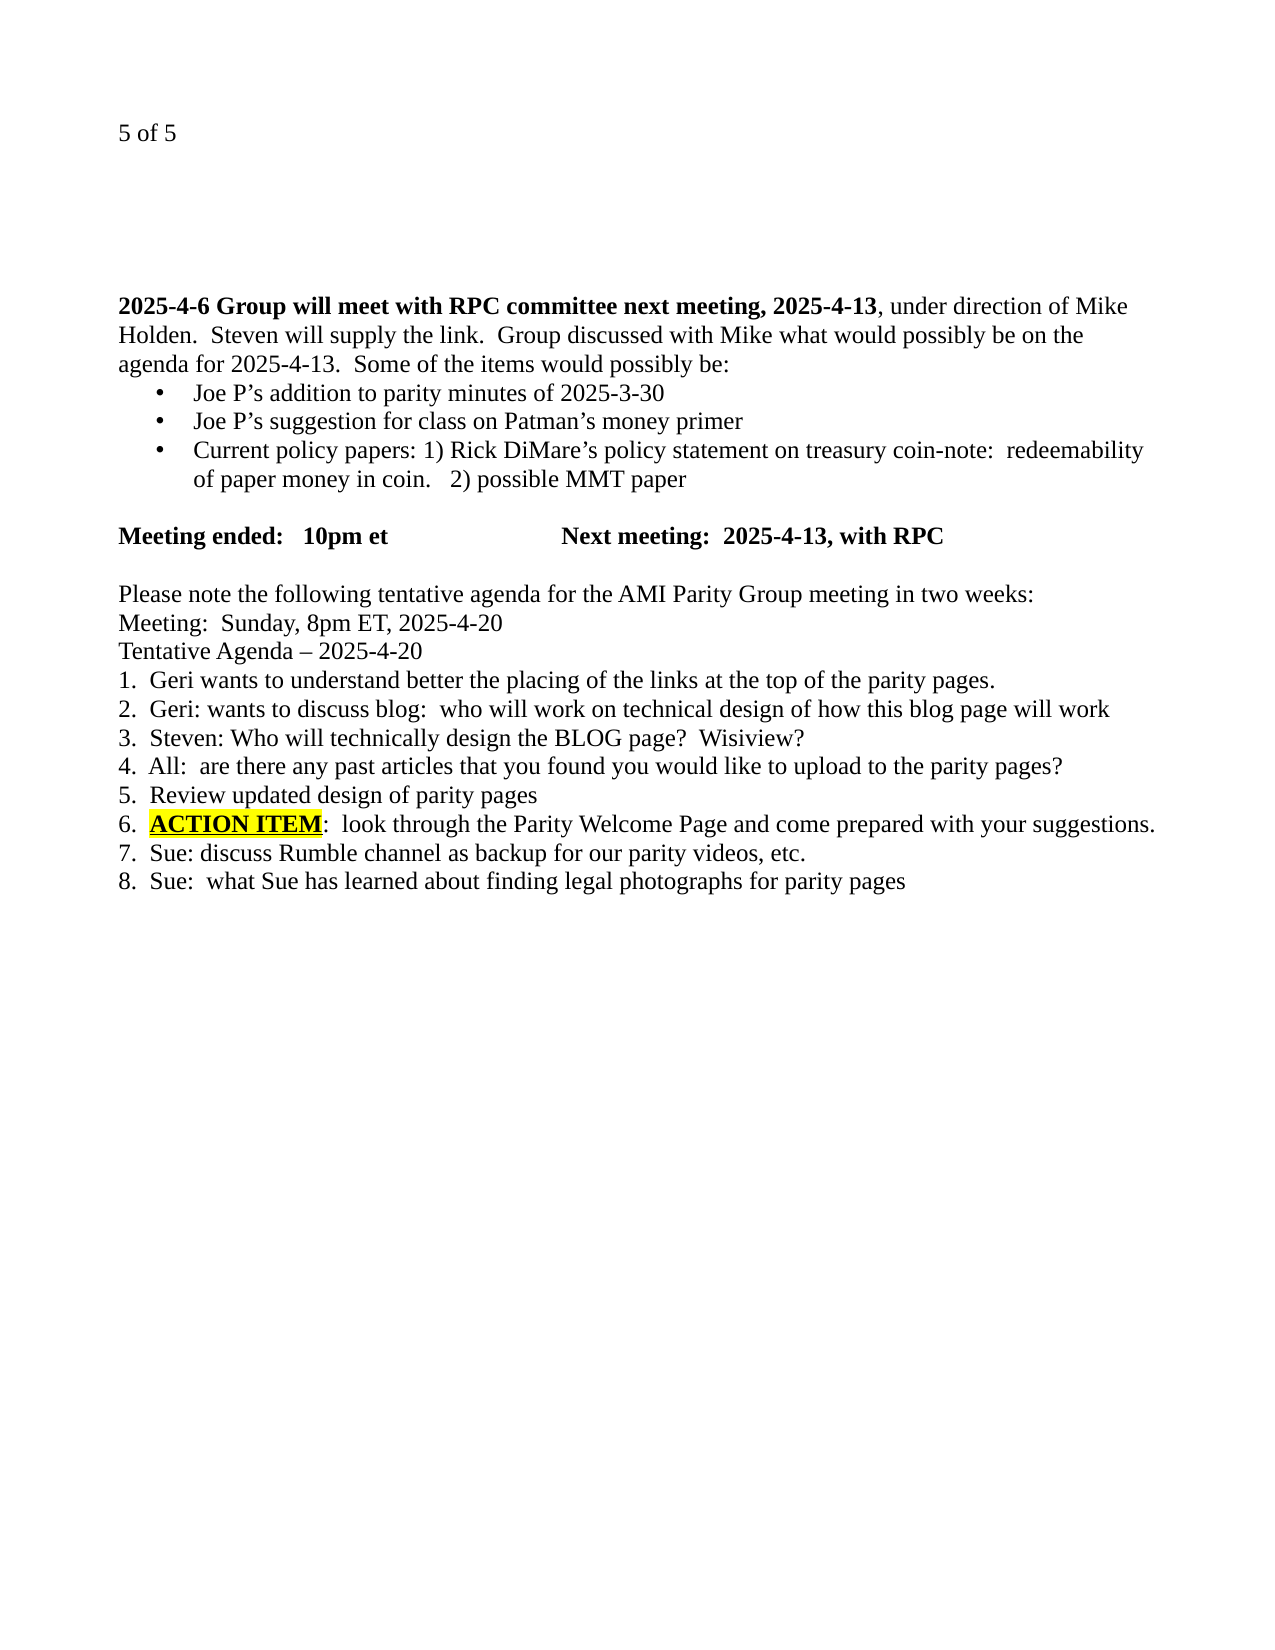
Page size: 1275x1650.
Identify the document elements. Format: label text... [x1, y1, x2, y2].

text 1. Geri wants to understand better the placing of the links at the top of the parity pages. [118, 665, 1157, 694]
text Meeting: Sunday, 8pm ET, 2025-4-20 [118, 608, 1157, 636]
list Current policy papers: 1) Rick DiMare’s policy statement on treasury coin-note: redeemability of paper money in coin. 2) possible MMT paper [156, 435, 1157, 493]
text 2. Geri: wants to discuss blog: who will work on technical design of how this blog page will work [118, 694, 1157, 723]
text 5. Review updated design of parity pages [118, 780, 1157, 809]
list Joe P’s suggestion for class on Patman’s money primer [156, 406, 1157, 435]
text 6. ACTION ITEM: look through the Parity Welcome Page and come prepared with your suggestions. [118, 809, 1157, 838]
text Meeting ended: 10pm et Next meeting: 2025-4-13, with RPC [118, 521, 1157, 550]
text Please note the following tentative agenda for the AMI Parity Group meeting in two weeks: [118, 579, 1157, 608]
text 4. All: are there any past articles that you found you would like to upload to the parity pages? [118, 751, 1157, 780]
text 8. Sue: what Sue has learned about finding legal photographs for parity pages [118, 866, 1157, 895]
text 7. Sue: discuss Rumble channel as backup for our parity videos, etc. [118, 838, 1157, 866]
text Tentative Agenda – 2025-4-20 [118, 636, 1157, 665]
text 3. Steven: Who will technically design the BLOG page? Wisiview? [118, 723, 1157, 751]
list Joe P’s addition to parity minutes of 2025-3-30 [156, 378, 1157, 406]
text 2025-4-6 Group will meet with RPC committee next meeting, 2025-4-13, under direction of Mike Holden. Steven will supply the link. Group discussed with Mike what would possibly be on the agenda for 2025-4-13. Some of the items would possibly be: [118, 291, 1157, 378]
